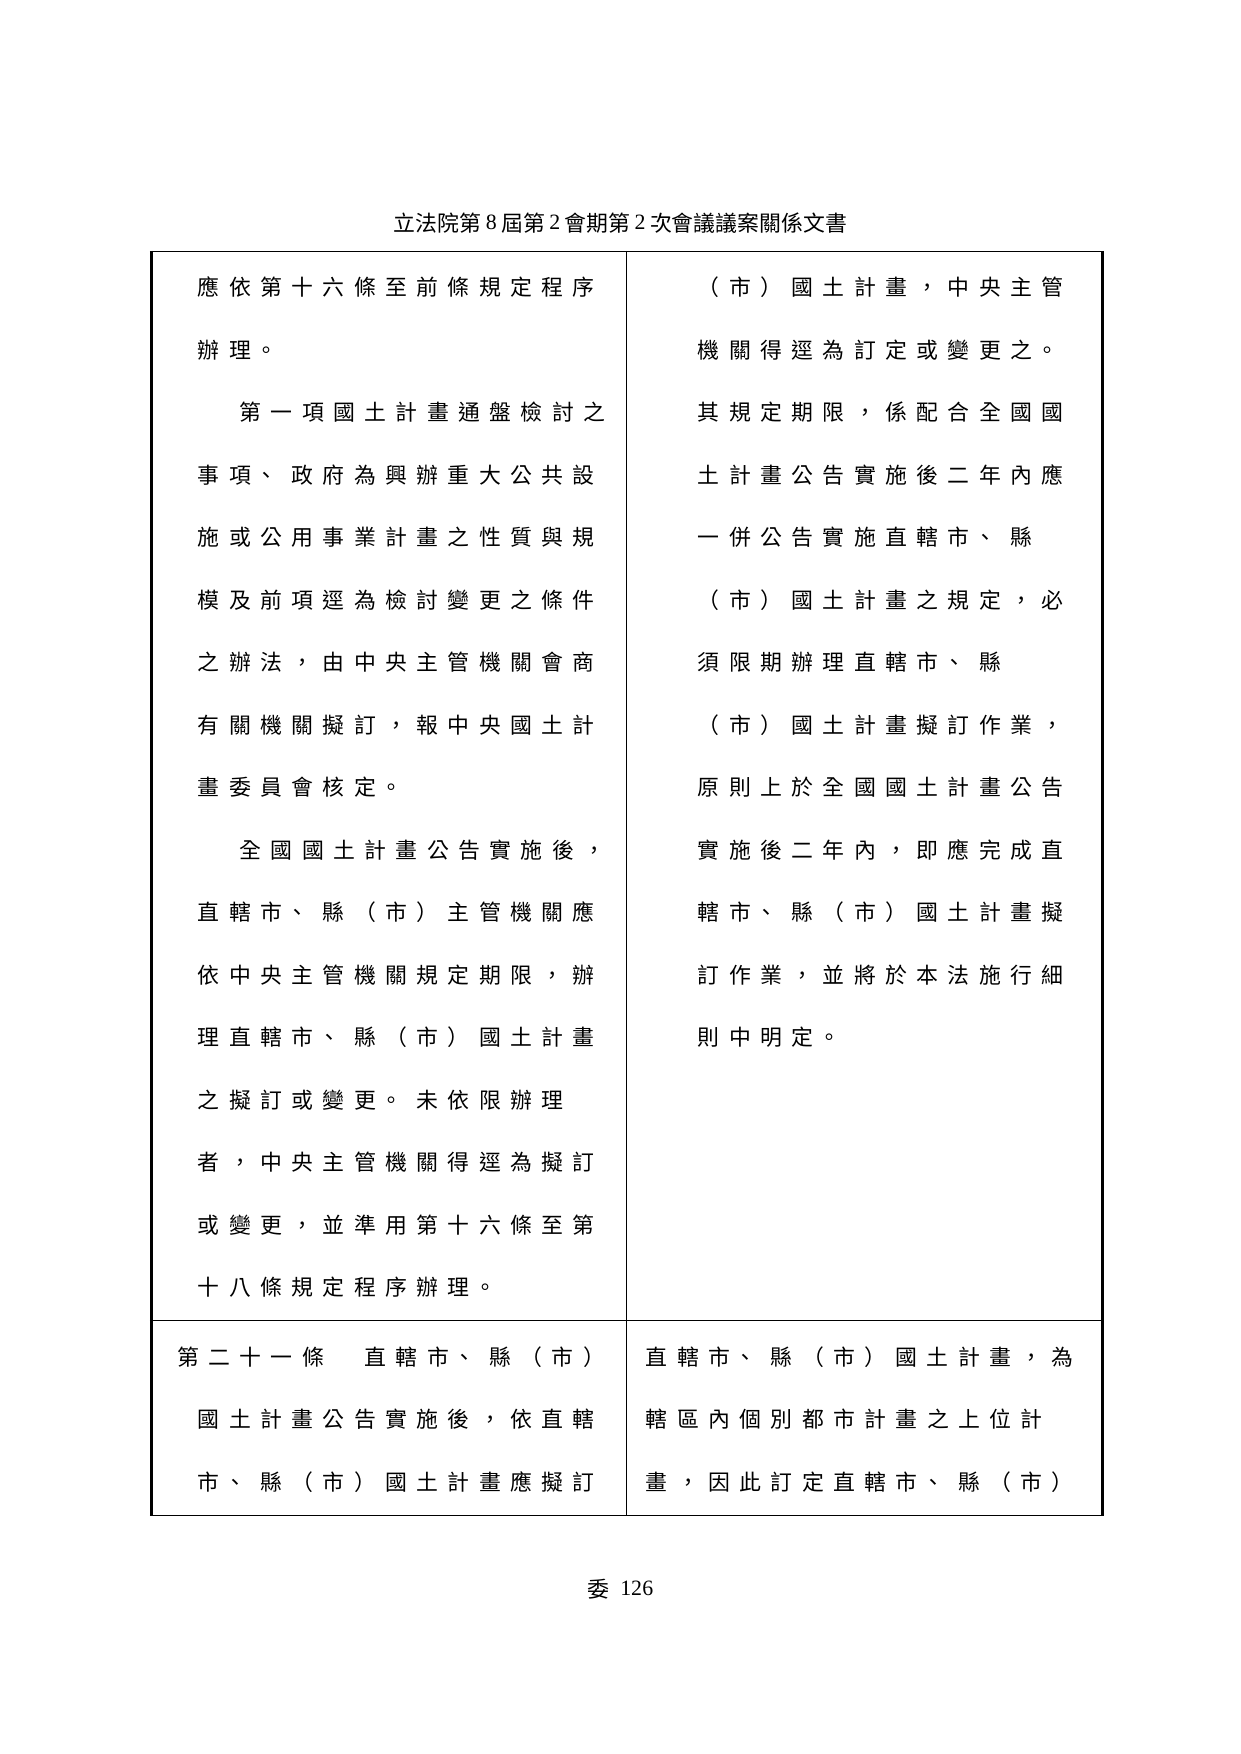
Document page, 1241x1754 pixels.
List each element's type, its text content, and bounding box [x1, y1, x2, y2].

table_cell 應依第十六條至前條規定程序辦理。 第一項國土計畫通盤檢討之事項、政府為興辦重大公共設施或公用事業計畫之性質與規模及前項逕為檢討變更之條件之辦法，由中央主管機關會商有關機關擬訂，報中央國土計畫委員會核定。 全國國土計畫公告實施後，直轄市、縣（市）主管機關應依中央主管機關規定期限，辦理直轄市、縣（市）國土計畫之擬訂或變更。未依限辦理者，中央主管機關得逕為擬訂或變更，並準用第十六條至第十八條規定程序辦理。 [153, 252, 626, 1320]
table_cell （市）國土計畫，中央主管機關得逕為訂定或變更之。其規定期限，係配合全國國土計畫公告實施後二年內應一併公告實施直轄市、縣（市）國土計畫之規定，必須限期辦理直轄市、縣（市）國土計畫擬訂作業，原則上於全國國土計畫公告實施後二年內，即應完成直轄市、縣（市）國土計畫擬訂作業，並將於本法施行細則中明定。 [627, 252, 1101, 1320]
table_cell 直轄市、縣（市）國土計畫，為轄區內個別都市計畫之上位計畫，因此訂定直轄市、縣（市） [627, 1321, 1101, 1514]
table_cell 第二十一條 直轄市、縣（市）國土計畫公告實施後，依直轄市、縣（市）國土計畫應擬訂 [153, 1321, 626, 1514]
